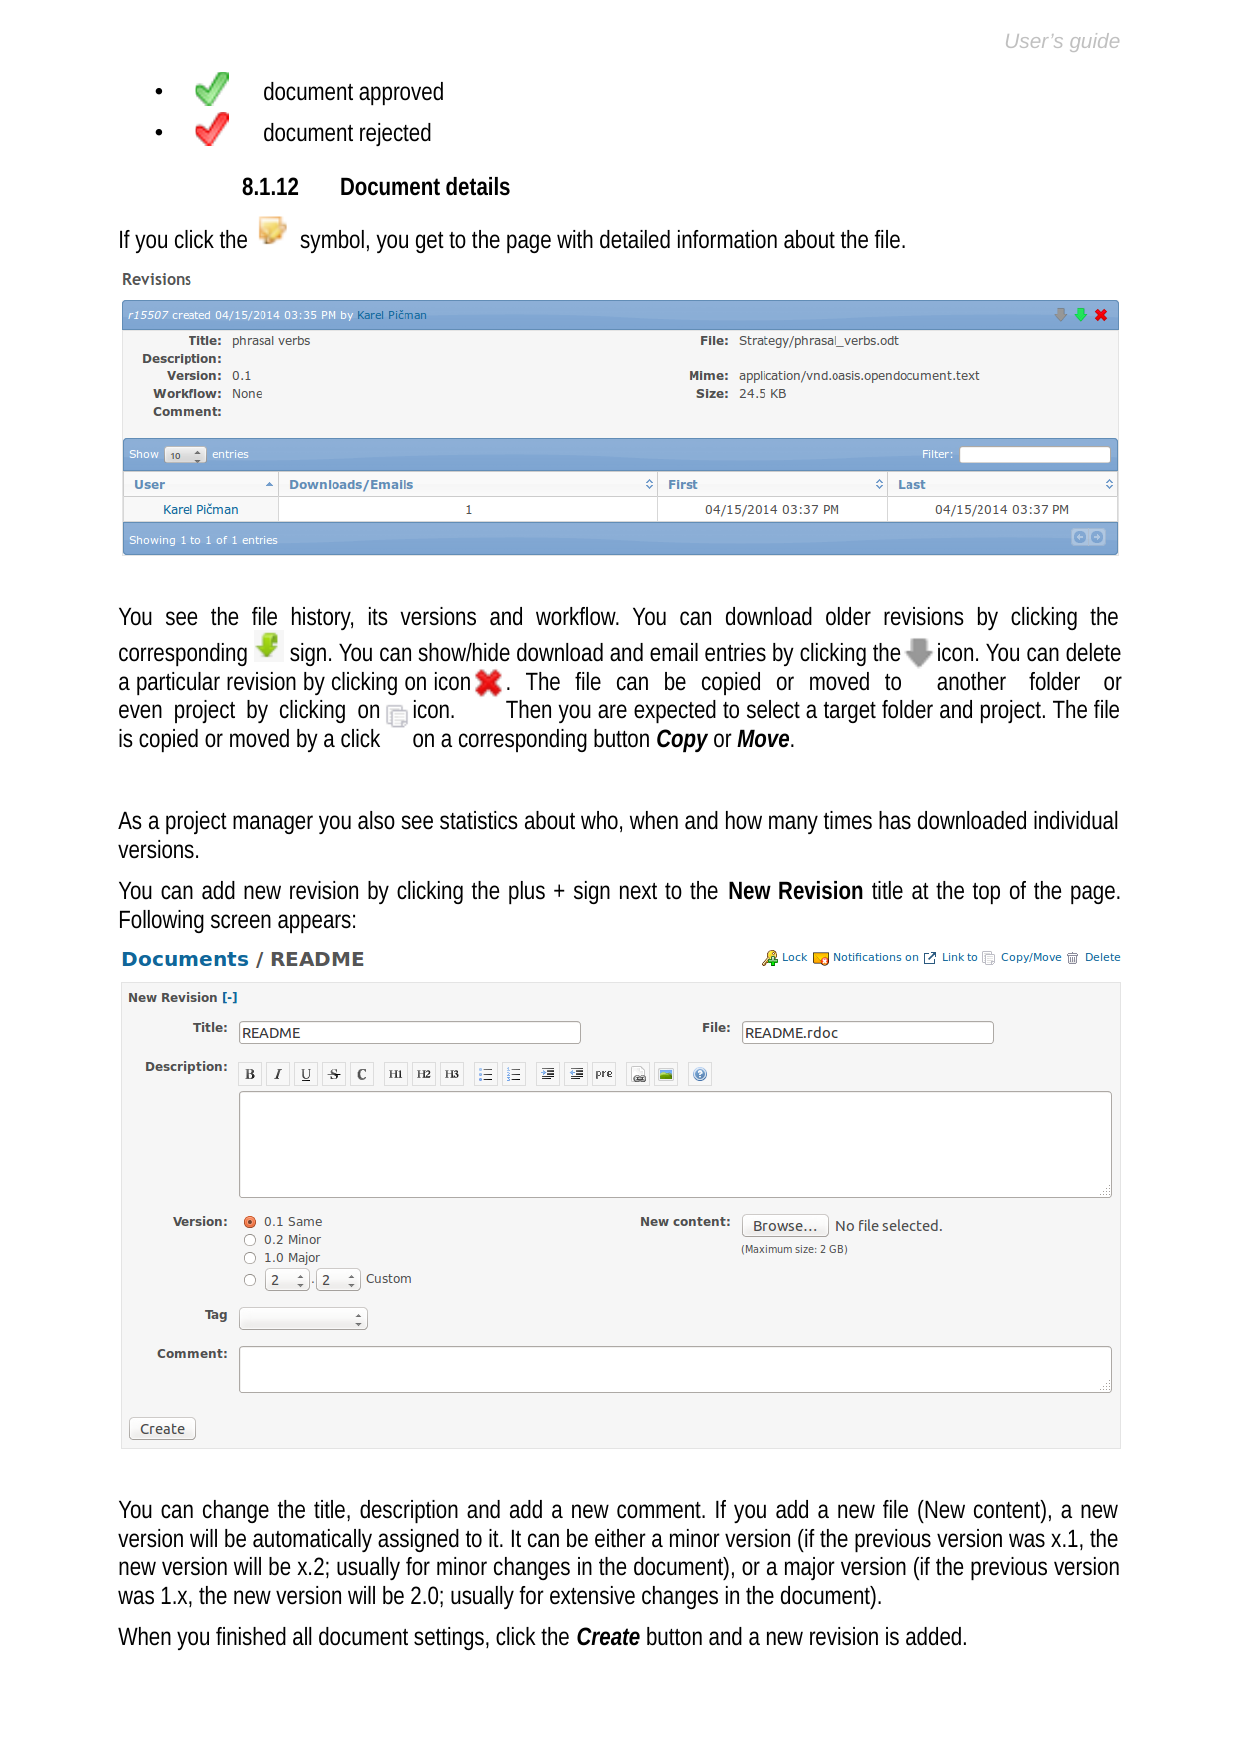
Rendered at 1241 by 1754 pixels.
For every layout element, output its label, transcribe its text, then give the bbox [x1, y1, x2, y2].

text As a project manager you also see statistics about who, when and how many times has downloaded individual versions. [118, 806, 1122, 863]
picture [118, 266, 1123, 561]
picture [195, 112, 229, 146]
text When you finished all document settings, click the Create button and a new revision is added. [118, 1622, 1122, 1651]
subtitle Document details [236, 172, 1122, 201]
picture [118, 945, 1123, 1454]
list document approved [229, 77, 1122, 106]
picture [254, 630, 284, 662]
text If you click the symbol, you get to the page with detailed information about the file. [118, 213, 1122, 254]
text You see the file history, its versions and workflow. You can download older revisions by clicking the corresponding sign. You can show/hide download and email entries by clicking the icon. You can delete a particular revision by clicking on icon . The file can be copied or moved to another folder or even project by clicking on icon. Then you are expected to select a target folder and project. The file is copied or moved by a click on a corresponding button Copy or Move. [118, 601, 1122, 752]
text You can add new revision by clicking the plus + sign next to the New Revision title at the top of the page. Following screen appears: [118, 876, 1122, 933]
text You can change the title, description and add a new comment. If you add a new file (New content), a new version will be automatically assigned to it. It can be either a minor version (if the previous version was x.1, the new version will be x.2; usually for minor changes in the document), or a major version (if the previous version was 1.x, the new version will be 2.0; usually for extensive changes in the document). [118, 1495, 1122, 1609]
picture [195, 72, 229, 106]
picture [472, 667, 506, 701]
picture [253, 213, 295, 249]
picture [903, 637, 937, 671]
picture [381, 699, 413, 734]
list document approved [154, 77, 195, 106]
list document rejected [154, 118, 1122, 147]
